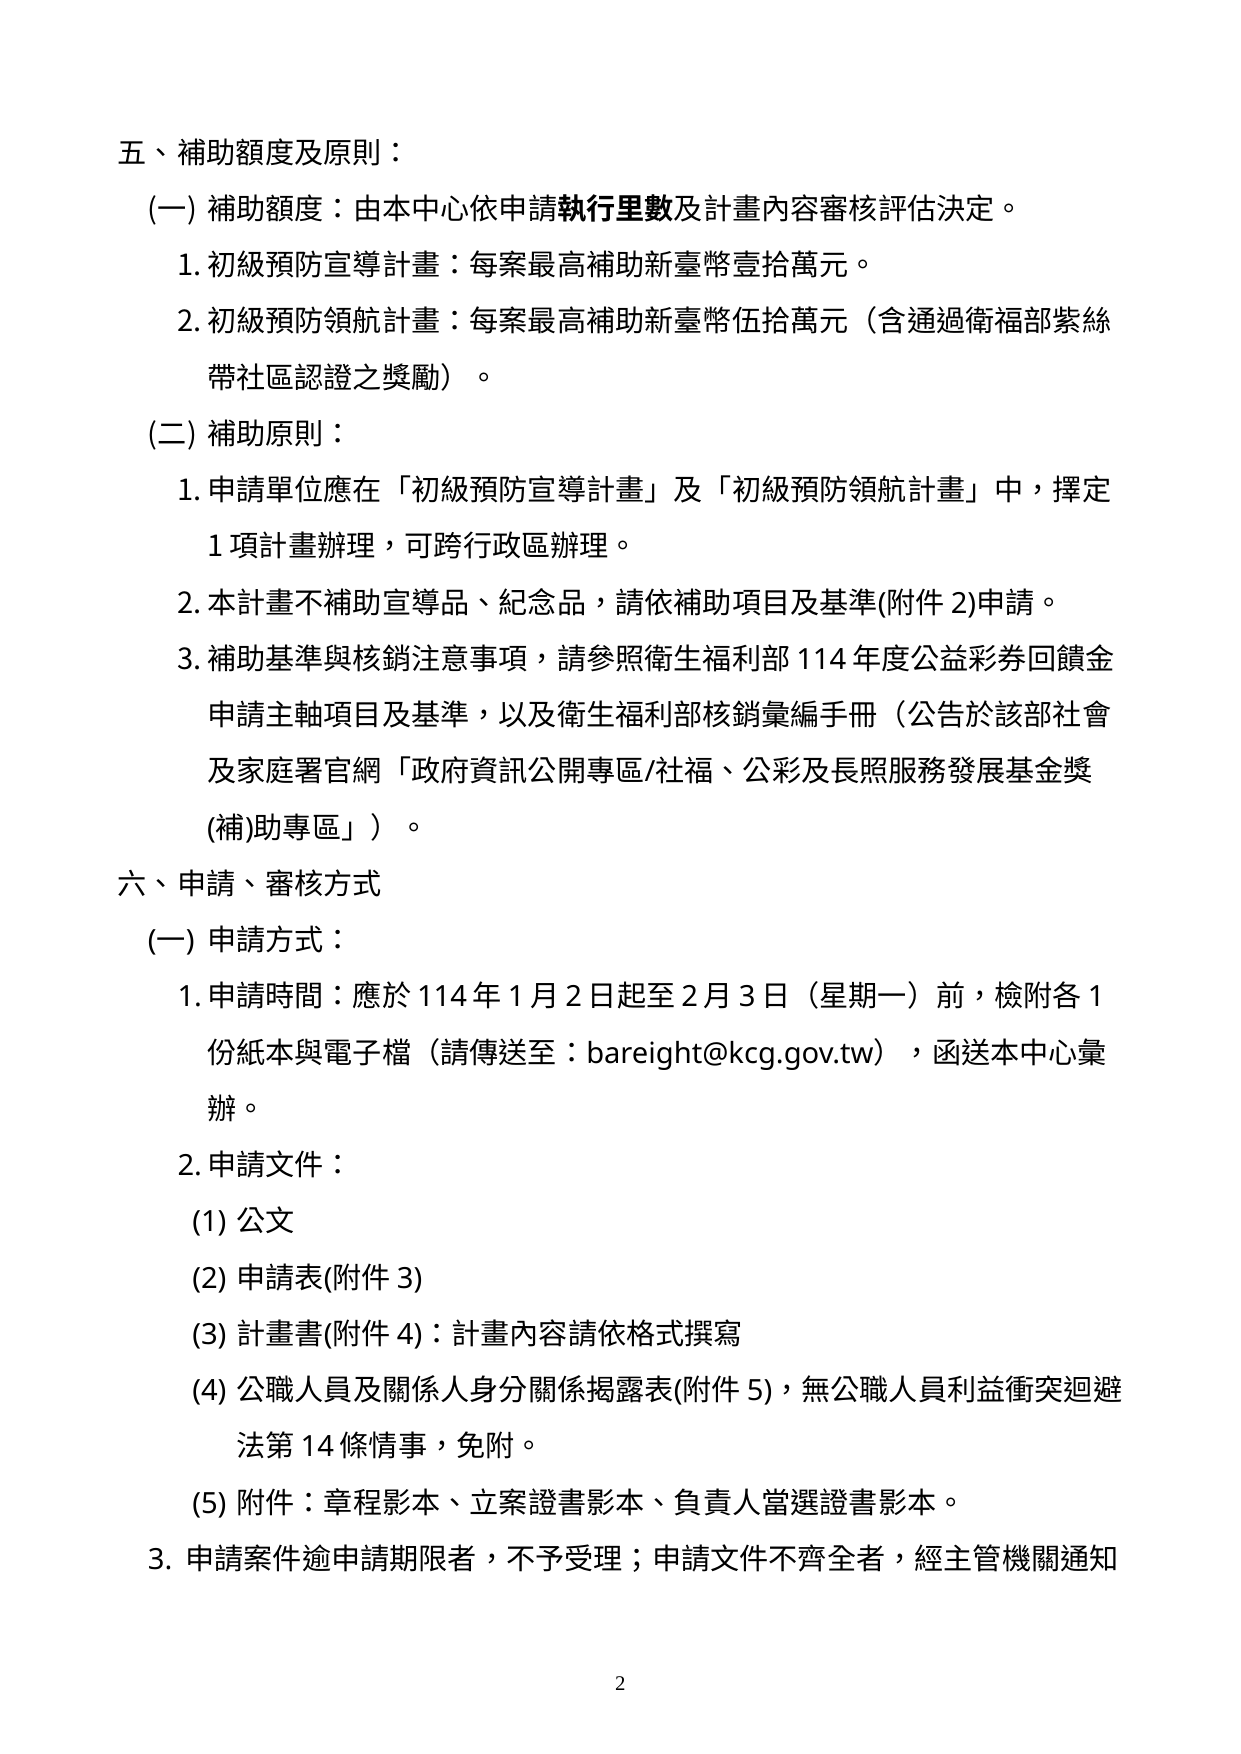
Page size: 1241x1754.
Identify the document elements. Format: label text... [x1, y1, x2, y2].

list 申請表(附件3) [192, 1243, 1122, 1299]
list 申請時間：應於114年1月2日起至2月3日（星期一）前，檢附各1份紙本與電子檔（請傳送至：bareight@kcg.gov.tw），函送本中心彙辦。 [177, 962, 1122, 1131]
list 公職人員及關係人身分關係揭露表(附件5)，無公職人員利益衝突迴避法第14條情事，免附。 [192, 1356, 1122, 1468]
list 補助基準與核銷注意事項，請參照衛生福利部114年度公益彩券回饋金申請主軸項目及基準，以及衛生福利部核銷彙編手冊（公告於該部社會及家庭署官網「政府資訊公開專區/社福、公彩及長照服務發展基金獎(補)助專區」）。 [177, 624, 1122, 849]
list 補助額度：由本中心依申請執行里數及計畫內容審核評估決定。 [148, 174, 1122, 231]
list 補助原則： [148, 399, 1122, 456]
list 補助額度及原則： [117, 118, 1122, 174]
list 初級預防領航計畫：每案最高補助新臺幣伍拾萬元（含通過衛福部紫絲帶社區認證之獎勵）。 [177, 287, 1122, 399]
list 申請案件逾申請期限者，不予受理；申請文件不齊全者，經主管機關通知申請單位於接獲通知書之次日起五日內補正；屆期未補正或補正不完全者，不予受理。 [148, 1524, 1122, 1581]
list 本計畫不補助宣導品、紀念品，請依補助項目及基準(附件2)申請。 [177, 568, 1122, 624]
list 附件：章程影本、立案證書影本、負責人當選證書影本。 [192, 1468, 1122, 1524]
list 申請單位應在「初級預防宣導計畫」及「初級預防領航計畫」中，擇定1 項計畫辦理，可跨行政區辦理。 [177, 456, 1122, 568]
list 申請方式： [148, 906, 1122, 962]
list 計畫書(附件4)：計畫內容請依格式撰寫 [192, 1299, 1122, 1356]
list 公文 [192, 1187, 1122, 1243]
list 申請、審核方式 [117, 849, 1122, 906]
list 申請文件： [177, 1131, 1122, 1187]
list 初級預防宣導計畫：每案最高補助新臺幣壹拾萬元。 [177, 231, 1122, 287]
